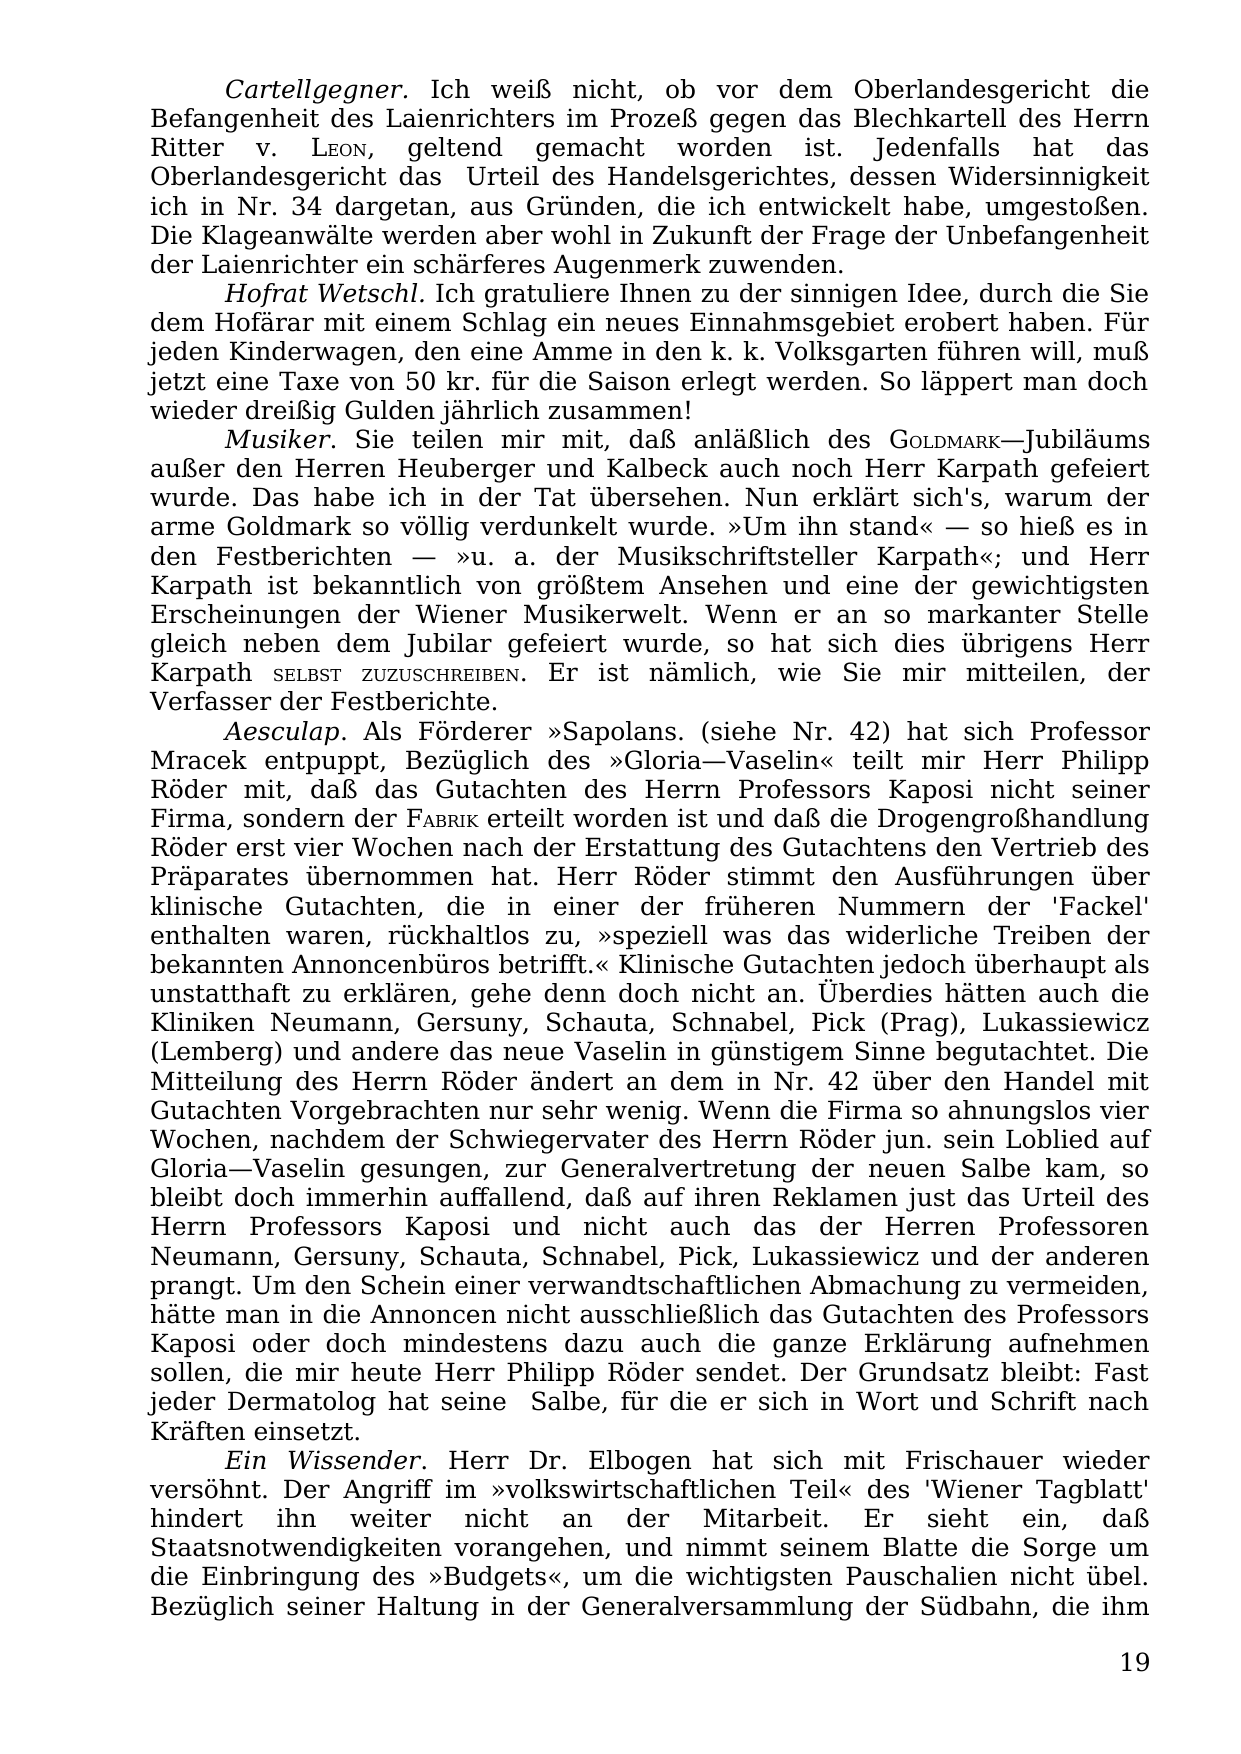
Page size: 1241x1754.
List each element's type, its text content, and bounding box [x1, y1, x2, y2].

text Cartellgegner. Ich weiß nicht, ob vor dem Oberlandesgericht die Befangenheit des Laienrichters im Prozeß gegen das Blechkartell des Herrn Ritter v. Leon, geltend gemacht worden ist. Jedenfalls hat das Oberlandesgericht das Urteil des Handelsgerichtes, dessen Widersinnigkeit ich in Nr. 34 dargetan, aus Gründen, die ich entwickelt habe, umgestoßen. Die Klageanwälte werden aber wohl in Zukunft der Frage der Unbefangenheit der Laienrichter ein schärferes Augenmerk zuwenden. [150, 75, 1151, 279]
text Hofrat Wetschl. Ich gratuliere Ihnen zu der sinnigen Idee, durch die Sie dem Hofärar mit einem Schlag ein neues Einnahmsgebiet erobert haben. Für jeden Kinderwagen, den eine Amme in den k. k. Volksgarten führen will, muß jetzt eine Taxe von 50 kr. für die Saison erlegt werden. So läppert man doch wieder dreißig Gulden jährlich zusammen! [150, 279, 1151, 425]
text Aesculap. Als Förderer »Sapolans. (siehe Nr. 42) hat sich Professor Mracek entpuppt, Bezüglich des »Gloria—Vaselin« teilt mir Herr Philipp Röder mit, daß das Gutachten des Herrn Professors Kaposi nicht seiner Firma, sondern der Fabrik erteilt worden ist und daß die Drogengroßhandlung Röder erst vier Wochen nach der Erstattung des Gutachtens den Vertrieb des Präparates übernommen hat. Herr Röder stimmt den Ausführungen über klinische Gutachten, die in einer der früheren Nummern der 'Fackel' enthalten waren, rückhaltlos zu, »speziell was das widerliche Treiben der bekannten Annoncenbüros betrifft.« Klinische Gutachten jedoch überhaupt als unstatthaft zu erklären, gehe denn doch nicht an. Überdies hätten auch die Kliniken Neumann, Gersuny, Schauta, Schnabel, Pick (Prag), Lukassiewicz (Lemberg) und andere das neue Vaselin in günstigem Sinne begutachtet. Die Mitteilung des Herrn Röder ändert an dem in Nr. 42 über den Handel mit Gutachten Vorgebrachten nur sehr wenig. Wenn die Firma so ahnungslos vier Wochen, nachdem der Schwiegervater des Herrn Röder jun. sein Loblied auf Gloria—Vaselin gesungen, zur Generalvertretung der neuen Salbe kam, so bleibt doch immerhin auffallend, daß auf ihren Reklamen just das Urteil des Herrn Professors Kaposi und nicht auch das der Herren Professoren Neumann, Gersuny, Schauta, Schnabel, Pick, Lukassiewicz und der anderen prangt. Um den Schein einer verwandtschaftlichen Abmachung zu vermeiden, hätte man in die Annoncen nicht ausschließlich das Gutachten des Professors Kaposi oder doch mindestens dazu auch die ganze Erklärung aufnehmen sollen, die mir heute Herr Philipp Röder sendet. Der Grundsatz bleibt: Fast jeder Dermatolog hat seine Salbe, für die er sich in Wort und Schrift nach Kräften einsetzt. [150, 717, 1151, 1446]
text Ein Wissender. Herr Dr. Elbogen hat sich mit Frischauer wieder versöhnt. Der Angriff im »volkswirtschaftlichen Teil« des 'Wiener Tagblatt' hindert ihn weiter nicht an der Mitarbeit. Er sieht ein, daß Staatsnotwendigkeiten vorangehen, und nimmt seinem Blatte die Sorge um die Einbringung des »Budgets«, um die wichtigsten Pauschalien nicht übel. Bezüglich seiner Haltung in der Generalversammlung der Südbahn, die ihm [150, 1446, 1151, 1621]
text Musiker. Sie teilen mir mit, daß anläßlich des Goldmark—Jubiläums außer den Herren Heuberger und Kalbeck auch noch Herr Karpath gefeiert wurde. Das habe ich in der Tat übersehen. Nun erklärt sich's, warum der arme Goldmark so völlig verdunkelt wurde. »Um ihn stand« — so hieß es in den Festberichten — »u. a. der Musikschriftsteller Karpath«; und Herr Karpath ist bekanntlich von größtem Ansehen und eine der gewichtigsten Erscheinungen der Wiener Musikerwelt. Wenn er an so markanter Stelle gleich neben dem Jubilar gefeiert wurde, so hat sich dies übrigens Herr Karpath selbst zuzuschreiben. Er ist nämlich, wie Sie mir mitteilen, der Verfasser der Festberichte. [150, 425, 1151, 717]
